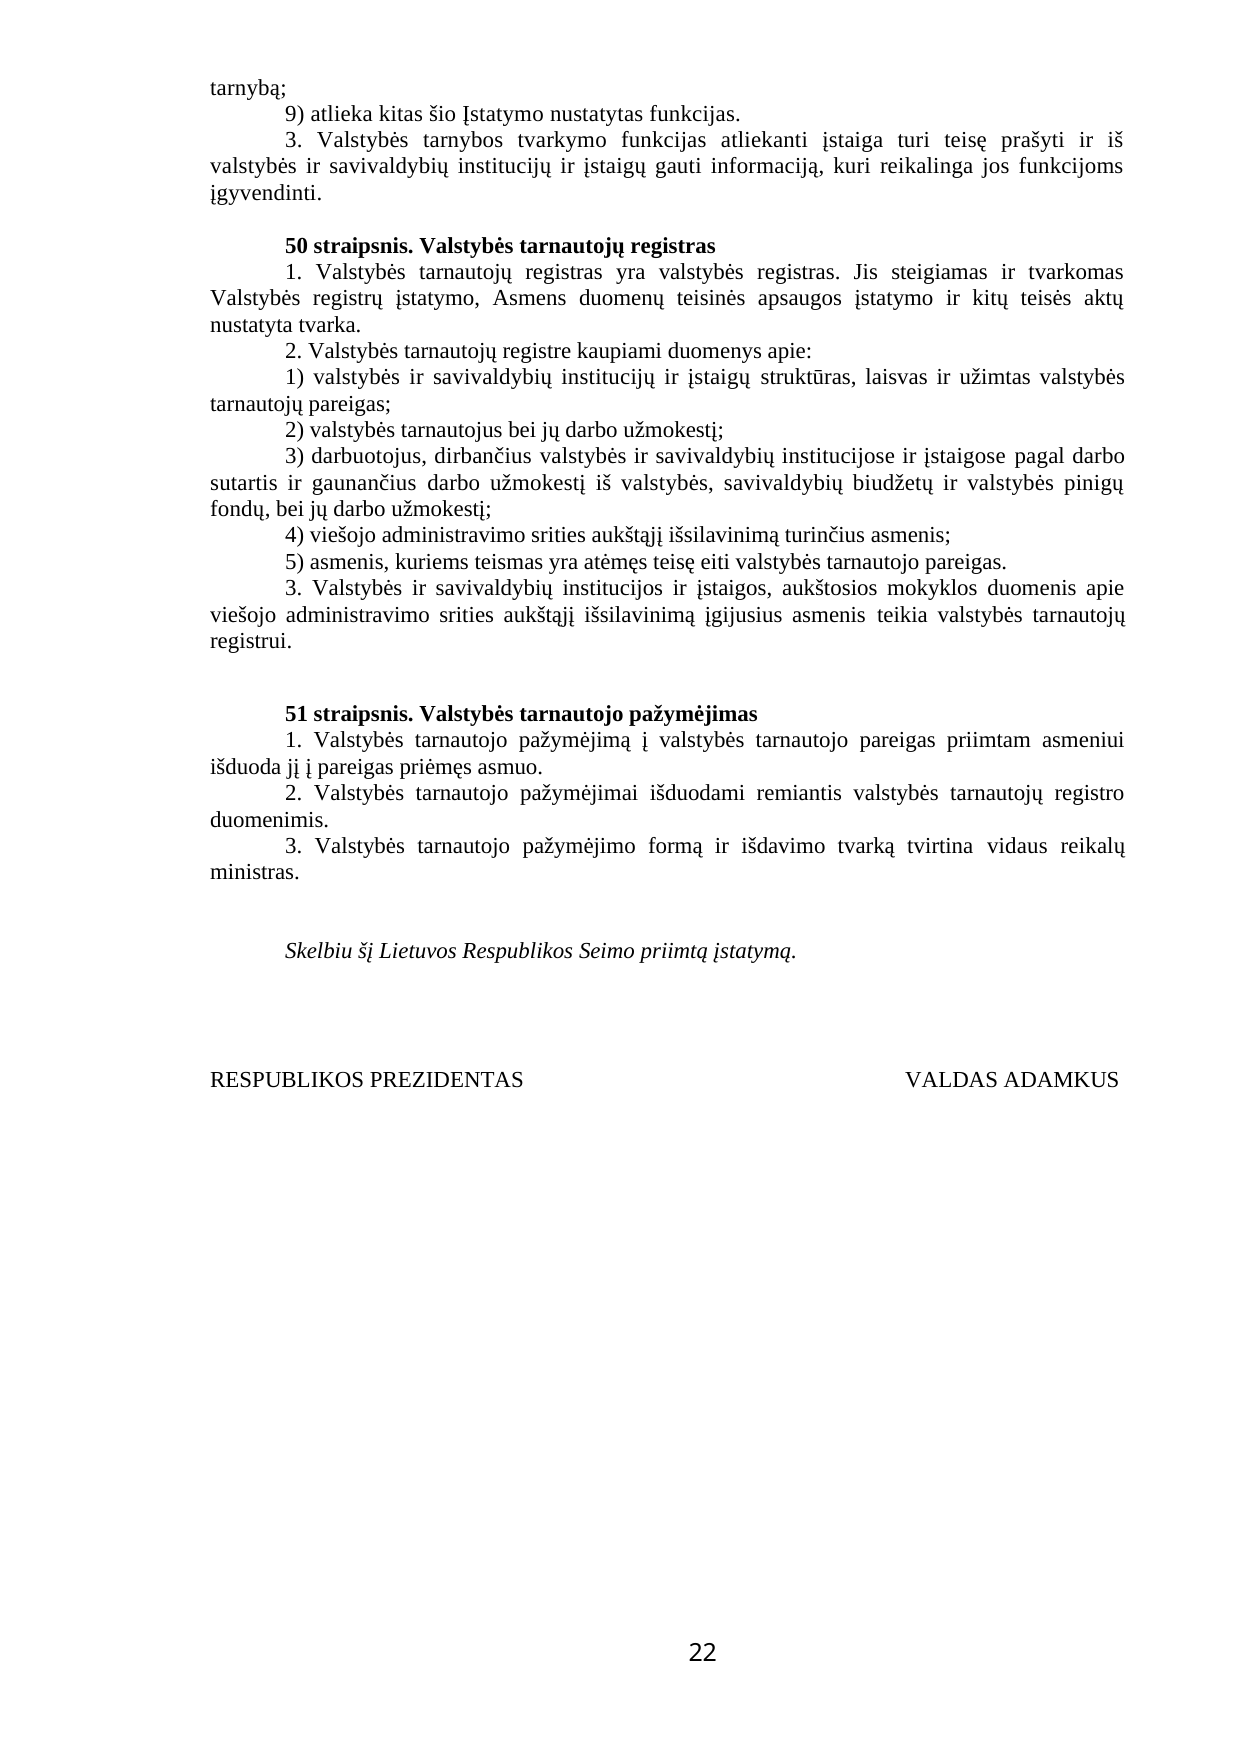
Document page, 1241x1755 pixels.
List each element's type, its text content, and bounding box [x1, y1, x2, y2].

text 51 straipsnis. Valstybės tarnautojo pažymėjimas [210, 700, 1126, 727]
text 2. Valstybės tarnautojo pažymėjimai išduodami remiantis valstybės tarnautojų registro duomenimis. [210, 779, 1126, 832]
text 1. Valstybės tarnautojų registras yra valstybės registras. Jis steigiamas ir tvarkomas Valstybės registrų įstatymo, Asmens duomenų teisinės apsaugos įstatymo ir kitų teisės aktų nustatyta tvarka. [210, 258, 1126, 337]
text 2. Valstybės tarnautojų registre kaupiami duomenys apie: [210, 337, 1126, 363]
text 9) atlieka kitas šio Įstatymo nustatytas funkcijas. [210, 100, 1126, 126]
text 3. Valstybės ir savivaldybių institucijos ir įstaigos, aukštosios mokyklos duomenis apie viešojo administravimo srities aukštąjį išsilavinimą įgijusius asmenis teikia valstybės tarnautojų registrui. [210, 574, 1126, 653]
text 1. Valstybės tarnautojo pažymėjimą į valstybės tarnautojo pareigas priimtam asmeniui išduoda jį į pareigas priėmęs asmuo. [210, 727, 1126, 779]
text 4) viešojo administravimo srities aukštąjį išsilavinimą turinčius asmenis; [210, 522, 1126, 548]
text 1) valstybės ir savivaldybių institucijų ir įstaigų struktūras, laisvas ir užimtas valstybės tarnautojų pareigas; [210, 363, 1126, 416]
text 3) darbuotojus, dirbančius valstybės ir savivaldybių institucijose ir įstaigose pagal darbo sutartis ir gaunančius darbo užmokestį iš valstybės, savivaldybių biudžetų ir valstybės pinigų fondų, bei jų darbo užmokestį; [210, 442, 1126, 522]
text 3. Valstybės tarnybos tvarkymo funkcijas atliekanti įstaiga turi teisę prašyti ir iš valstybės ir savivaldybių institucijų ir įstaigų gauti informaciją, kuri reikalinga jos funkcijoms įgyvendinti. [210, 126, 1126, 205]
text tarnybą; [210, 73, 1126, 100]
text 50 straipsnis. Valstybės tarnautojų registras [210, 232, 1126, 258]
text 5) asmenis, kuriems teismas yra atėmęs teisę eiti valstybės tarnautojo pareigas. [210, 548, 1126, 574]
text 2) valstybės tarnautojus bei jų darbo užmokestį; [210, 416, 1126, 442]
text Skelbiu šį Lietuvos Respublikos Seimo priimtą įstatymą. [210, 937, 1126, 964]
text 3. Valstybės tarnautojo pažymėjimo formą ir išdavimo tvarką tvirtina vidaus reikalų ministras. [210, 832, 1126, 885]
text RESPUBLIKOS PREZIDENTAS VALDAS ADAMKUS [210, 1066, 1126, 1093]
